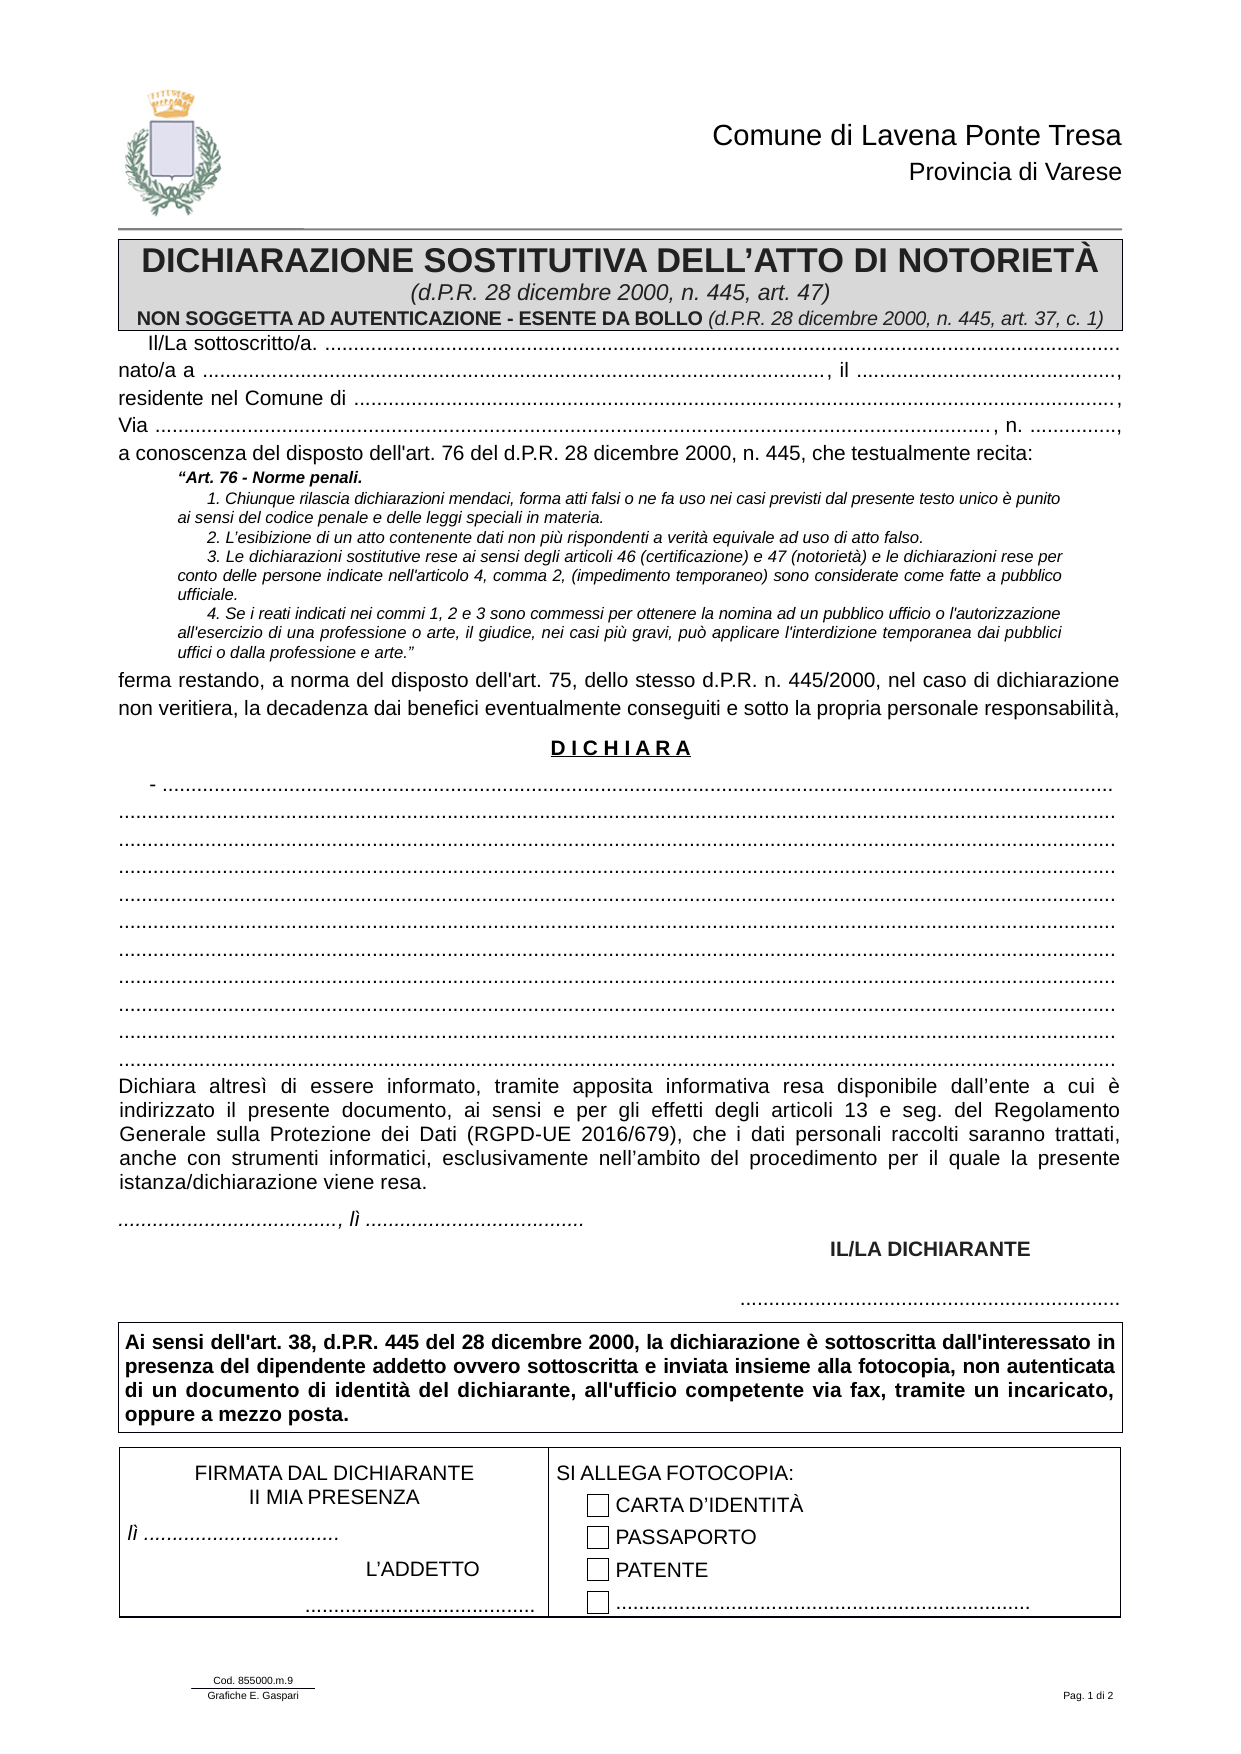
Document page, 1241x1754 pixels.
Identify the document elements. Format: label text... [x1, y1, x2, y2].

text 2. L’esibizione di un atto contenente dati non più rispondenti a verità equivale ad uso di atto falso. [177, 527, 1063, 547]
text “Art. 76 - Norme penali. [177, 468, 1063, 487]
table_header SI ALLEGA FOTOCOPIA: CARTA D’IDENTITÀ PASSAPORTO PATENTE ........................................................................ [549, 1448, 1120, 1616]
text ............................................................................................................................................................................. [118, 827, 1122, 851]
text ............................................................................................................................................................................. [118, 909, 1122, 933]
text Comune di Lavena Ponte Tresa [224, 118, 1122, 152]
text ............................................................................................................................................................................. [118, 1047, 1122, 1071]
text 4. Se i reati indicati nei commi 1, 2 e 3 sono commessi per ottenere la nomina ad un pubblico ufficio o l'autorizzazione all'esercizio di una professione o arte, il giudice, nei casi più gravi, può applicare l'interdizione temporanea dai pubblici uffici o dalla professione e arte.” [177, 604, 1063, 662]
table_header Ai sensi dell'art. 38, d.P.R. 445 del 28 dicembre 2000, la dichiarazione è sottoscritta dall'interessato in presenza del dipendente addetto ovvero sottoscritta e inviata insieme alla fotocopia, non autenticata di un documento di identità del dichiarante, all'ufficio competente via fax, tramite un incaricato, oppure a mezzo posta. [119, 1323, 1122, 1432]
text 1. Chiunque rilascia dichiarazioni mendaci, forma atti falsi o ne fa uso nei casi previsti dal presente testo unico è punito ai sensi del codice penale e delle leggi speciali in materia. [177, 489, 1063, 527]
text ............................................................................................................................................................................. [118, 799, 1122, 823]
text ferma restando, a norma del disposto dell'art. 75, dello stesso d.P.R. n. 445/2000, nel caso di dichiarazione non veritiera, la decadenza dai benefici eventualmente conseguiti e sotto la propria personale responsabilità, [118, 668, 1122, 719]
text Provincia di Varese [224, 157, 1122, 185]
text ............................................................................................................................................................................. [118, 937, 1122, 961]
picture [122, 87, 224, 219]
text .................................................................. [738, 1286, 1122, 1310]
table_header DICHIARAZIONE SOSTITUTIVA DELL’ATTO DI NOTORIETÀ (d.P.R. 28 dicembre 2000, n. 445, art. 47) NON SOGGETTA AD AUTENTICAZIONE - ESENTE DA BOLLO (d.P.R. 28 dicembre 2000, n. 445, art. 37, c. 1) [119, 240, 1122, 329]
text IL/LA DICHIARANTE [738, 1237, 1122, 1261]
text ............................................................................................................................................................................. [118, 964, 1122, 988]
text ......................................, lì ...................................... [118, 1207, 1122, 1231]
text ............................................................................................................................................................................. [118, 992, 1122, 1016]
text 3. Le dichiarazioni sostitutive rese ai sensi degli articoli 46 (certificazione) e 47 (notorietà) e le dichiarazioni rese per conto delle persone indicate nell'articolo 4, comma 2, (impedimento temporaneo) sono considerate come fatte a pubblico ufficiale. [177, 547, 1063, 604]
text - ..................................................................................................................................................................... [149, 772, 1122, 796]
text D I C H I A R A [119, 735, 1122, 759]
table_header FIRMATA DAL DICHIARANTE II MIA PRESENZA lì .................................. L’ADDETTO ........................................ [120, 1448, 548, 1616]
text ............................................................................................................................................................................. [118, 1019, 1122, 1043]
text ............................................................................................................................................................................. [118, 882, 1122, 906]
text Il/La sottoscritto/a. .......................................................................................................................................... nato/a a ............................................................................................................, il ............................................., residente nel Comune di ...................................................................................................................................., Via ................................................................................................................................................., n. ..............., a conoscenza del disposto dell'art. 76 del d.P.R. 28 dicembre 2000, n. 445, che testualmente recita: [118, 331, 1122, 464]
text ............................................................................................................................................................................. [118, 854, 1122, 878]
text Dichiara altresì di essere informato, tramite apposita informativa resa disponibile dall’ente a cui è indirizzato il presente documento, ai sensi e per gli effetti degli articoli 13 e seg. del Regolamento Generale sulla Protezione dei Dati (RGPD-UE 2016/679), che i dati personali raccolti saranno trattati, anche con strumenti informatici, esclusivamente nell’ambito del procedimento per il quale la presente istanza/dichiarazione viene resa. [118, 1074, 1122, 1194]
